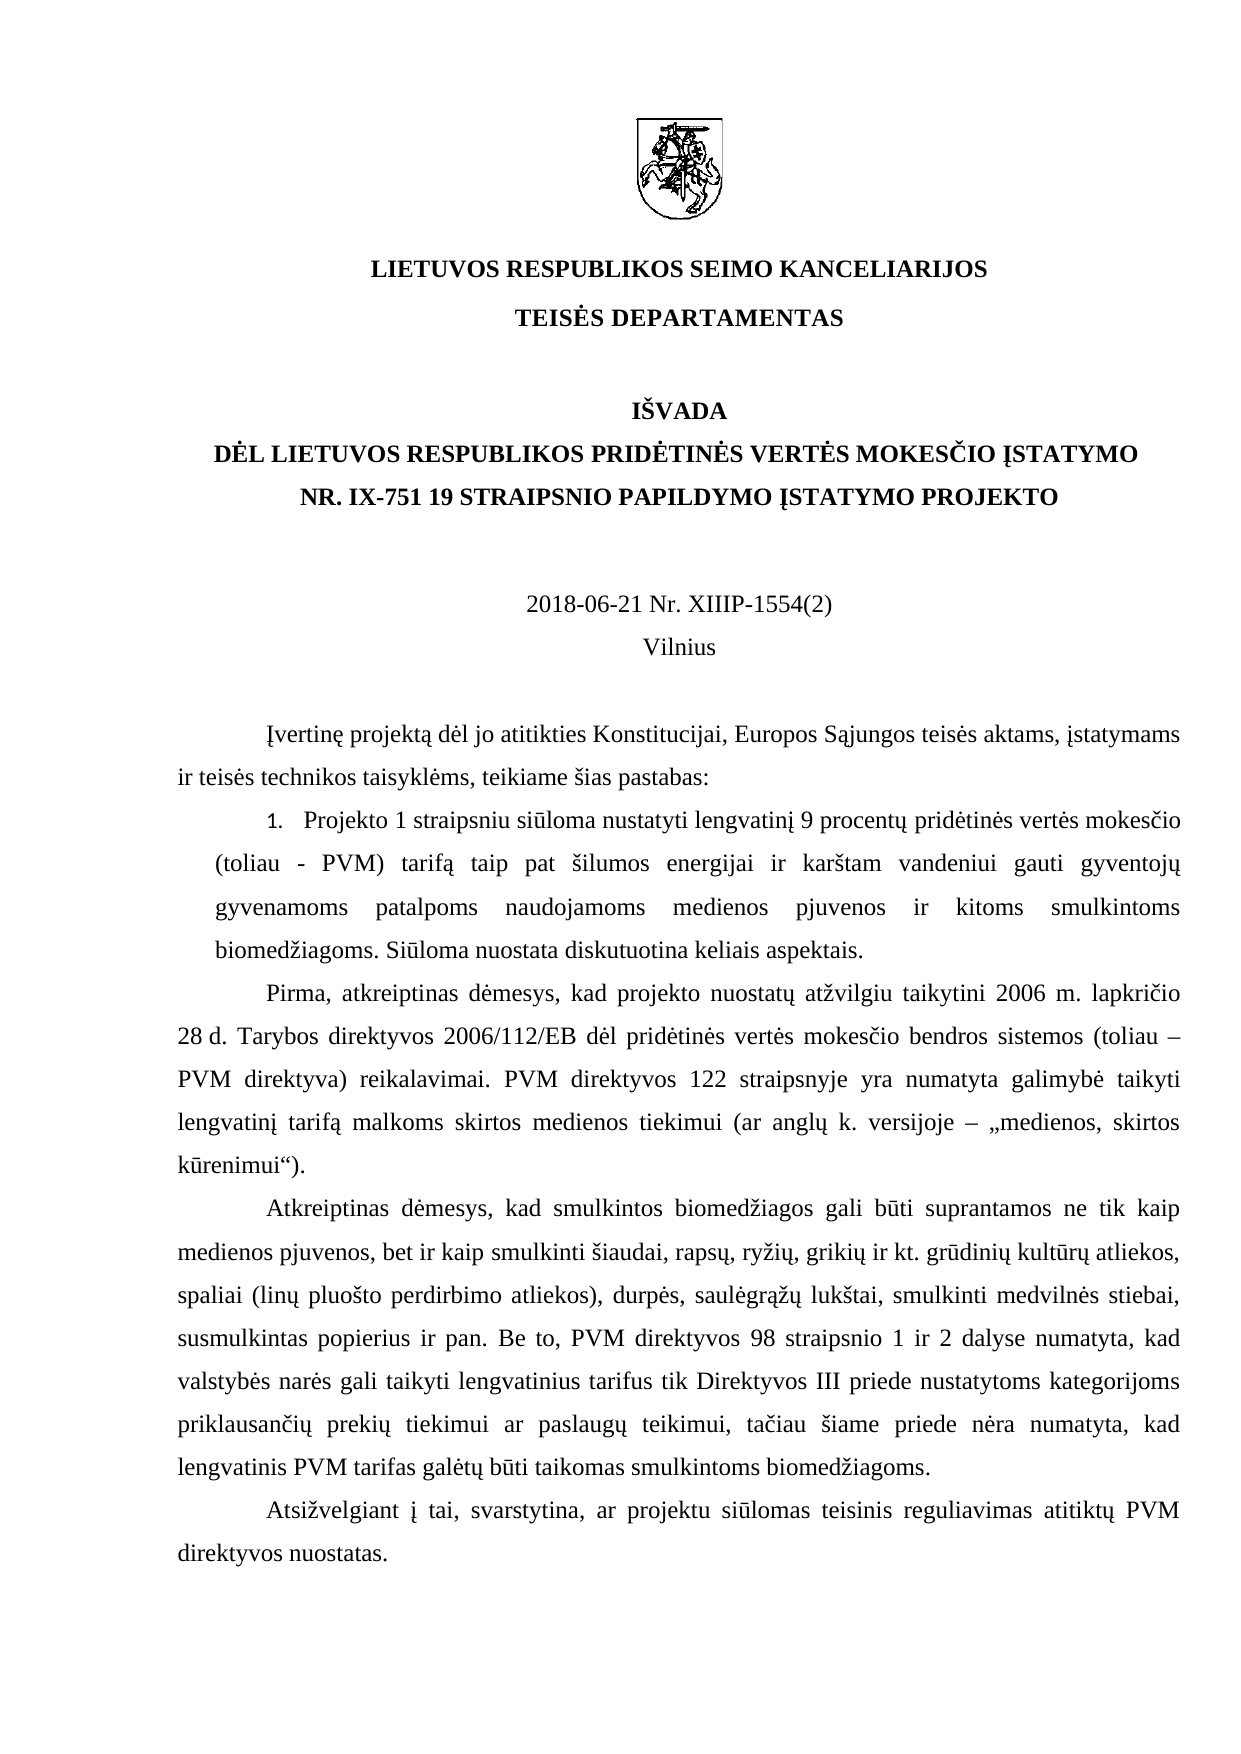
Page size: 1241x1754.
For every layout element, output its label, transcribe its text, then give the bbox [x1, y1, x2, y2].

list Pirma, atkreiptinas dėmesys, kad projekto nuostatų atžvilgiu taikytini 2006 m. lapkričio 28 d. Tarybos direktyvos 2006/112/EB dėl pridėtinės vertės mokesčio bendros sistemos (toliau –PVM direktyva) reikalavimai. PVM direktyvos 122 straipsnyje yra numatyta galimybė taikyti lengvatinį tarifą malkoms skirtos medienos tiekimui (ar anglų k. versijoje – „medienos, skirtos kūrenimui“). [177, 978, 1181, 1179]
list Projekto 1 straipsniu siūloma nustatyti lengvatinį 9 procentų pridėtinės vertės mokesčio (toliau - PVM) tarifą taip pat šilumos energijai ir karštam vandeniui gauti gyventojų gyvenamoms patalpoms naudojamoms medienos pjuvenos ir kitoms smulkintoms biomedžiagoms. Siūloma nuostata diskutuotina keliais aspektais. [177, 805, 1181, 963]
text Vilnius [177, 632, 1181, 661]
text LIETUVOS RESPUBLIKOS SEIMO KANCELIARIJOS [177, 254, 1181, 283]
list Atkreiptinas dėmesys, kad smulkintos biomedžiagos gali būti suprantamos ne tik kaip medienos pjuvenos, bet ir kaip smulkinti šiaudai, rapsų, ryžių, grikių ir kt. grūdinių kultūrų atliekos, spaliai (linų pluošto perdirbimo atliekos), durpės, saulėgrąžų lukštai, smulkinti medvilnės stiebai, susmulkintas popierius ir pan. Be to, PVM direktyvos 98 straipsnio 1 ir 2 dalyse numatyta, kad valstybės narės gali taikyti lengvatinius tarifus tik Direktyvos III priede nustatytoms kategorijoms priklausančių prekių tiekimui ar paslaugų teikimui, tačiau šiame priede nėra numatyta, kad lengvatinis PVM tarifas galėtų būti taikomas smulkintoms biomedžiagoms. [177, 1193, 1181, 1481]
text 2018-06-21 Nr. XIIIP-1554(2) [177, 589, 1181, 618]
text TEISĖS DEPARTAMENTAS [177, 303, 1181, 332]
text DĖL LIETUVOS RESPUBLIKOS PRIDĖTINĖS VERTĖS MOKESČIO ĮSTATYMO NR. IX-751 19 STRAIPSNIO PAPILDYMO ĮSTATYMO PROJEKTO [177, 439, 1181, 511]
list Atsižvelgiant į tai, svarstytina, ar projektu siūlomas teisinis reguliavimas atitiktų PVM direktyvos nuostatas. [177, 1495, 1181, 1567]
text IŠVADA [177, 396, 1181, 425]
text Įvertinę projektą dėl jo atitikties Konstitucijai, Europos Sąjungos teisės aktams, įstatymams ir teisės technikos taisyklėms, teikiame šias pastabas: [177, 719, 1181, 791]
